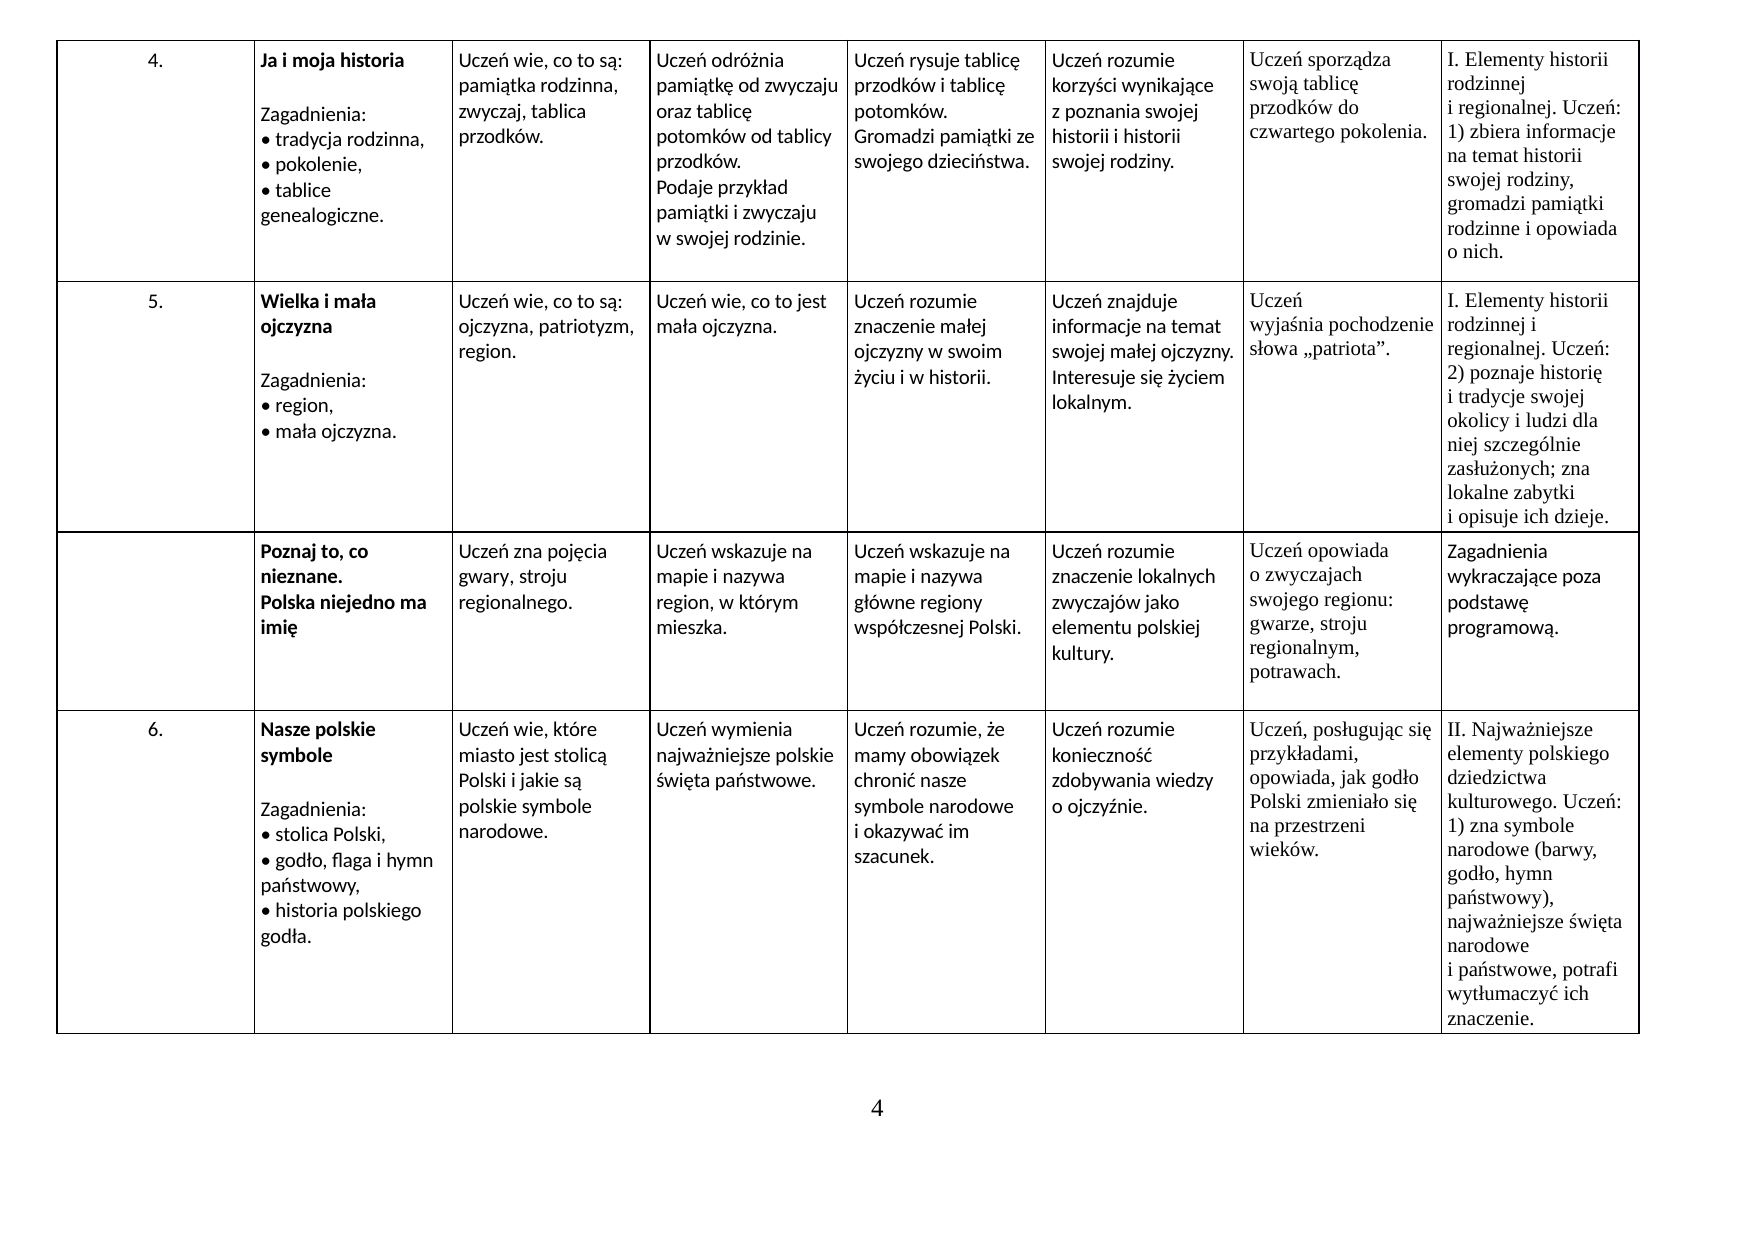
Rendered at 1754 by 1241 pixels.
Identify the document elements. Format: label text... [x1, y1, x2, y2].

table_cell I. Elementy historii rodzinnej i regionalnej. Uczeń: 2) poznaje historię i tradycje swojej okolicy i ludzi dla niej szczególnie zasłużonych; zna lokalne zabytki i opisuje ich dzieje. [1442, 282, 1638, 531]
table_cell [58, 533, 254, 710]
table_cell Zagadnienia wykraczające poza podstawę programową. [1442, 533, 1638, 710]
table_cell Poznaj to, co nieznane. Polska niejedno ma imię [255, 533, 452, 710]
table_cell Uczeń wymienia najważniejsze polskie święta państwowe. [651, 711, 847, 1032]
table_cell Nasze polskie symbole Zagadnienia: • stolica Polski, • godło, flaga i hymn państwowy, • historia polskiego godła. [255, 711, 452, 1032]
table_cell Uczeń wie, które miasto jest stolicą Polski i jakie są polskie symbole narodowe. [453, 711, 649, 1032]
table_cell Uczeń wie, co to są: ojczyzna, patriotyzm, region. [453, 282, 649, 531]
table_cell 6. [58, 711, 254, 1032]
table_cell Uczeń sporządza swoją tablicę przodków do czwartego pokolenia. [1244, 41, 1441, 281]
table_cell Uczeń opowiada o zwyczajach swojego regionu: gwarze, stroju regionalnym, potrawach. [1244, 533, 1441, 710]
table_cell 5. [58, 282, 254, 531]
table_cell II. Najważniejsze elementy polskiego dziedzictwa kulturowego. Uczeń: 1) zna symbole narodowe (barwy, godło, hymn państwowy), najważniejsze święta narodowe i państwowe, potrafi wytłumaczyć ich znaczenie. [1442, 711, 1638, 1032]
table_cell Uczeń zna pojęcia gwary, stroju regionalnego. [453, 533, 649, 710]
table_cell Uczeń wskazuje na mapie i nazywa główne regiony współczesnej Polski. [848, 533, 1045, 710]
table_cell Uczeń znajduje informacje na temat swojej małej ojczyzny. Interesuje się życiem lokalnym. [1046, 282, 1243, 531]
table_cell Uczeń wskazuje na mapie i nazywa region, w którym mieszka. [651, 533, 847, 710]
table_cell Uczeń wie, co to jest mała ojczyzna. [651, 282, 847, 531]
table_cell Wielka i mała ojczyzna Zagadnienia: • region, • mała ojczyzna. [255, 282, 452, 531]
table_cell Uczeń wyjaśnia pochodzenie słowa „patriota”. [1244, 282, 1441, 531]
table_cell Uczeń rozumie znaczenie małej ojczyzny w swoim życiu i w historii. [848, 282, 1045, 531]
table_cell Uczeń wie, co to są: pamiątka rodzinna, zwyczaj, tablica przodków. [453, 41, 649, 281]
table_cell Uczeń rozumie znaczenie lokalnych zwyczajów jako elementu polskiej kultury. [1046, 533, 1243, 710]
table_cell I. Elementy historii rodzinnej i regionalnej. Uczeń: 1) zbiera informacje na temat historii swojej rodziny, gromadzi pamiątki rodzinne i opowiada o nich. [1442, 41, 1638, 281]
table_cell Uczeń rysuje tablicę przodków i tablicę potomków. Gromadzi pamiątki ze swojego dzieciństwa. [848, 41, 1045, 281]
table_cell Ja i moja historia Zagadnienia: • tradycja rodzinna, • pokolenie, • tablice genealogiczne. [255, 41, 452, 281]
table_cell Uczeń, posługując się przykładami, opowiada, jak godło Polski zmieniało się na przestrzeni wieków. [1244, 711, 1441, 1032]
table_cell Uczeń odróżnia pamiątkę od zwyczaju oraz tablicę potomków od tablicy przodków. Podaje przykład pamiątki i zwyczaju w swojej rodzinie. [651, 41, 847, 281]
table_cell 4. [58, 41, 254, 281]
table_cell Uczeń rozumie korzyści wynikające z poznania swojej historii i historii swojej rodziny. [1046, 41, 1243, 281]
table_cell Uczeń rozumie, że mamy obowiązek chronić nasze symbole narodowe i okazywać im szacunek. [848, 711, 1045, 1032]
table_cell Uczeń rozumie konieczność zdobywania wiedzy o ojczyźnie. [1046, 711, 1243, 1032]
